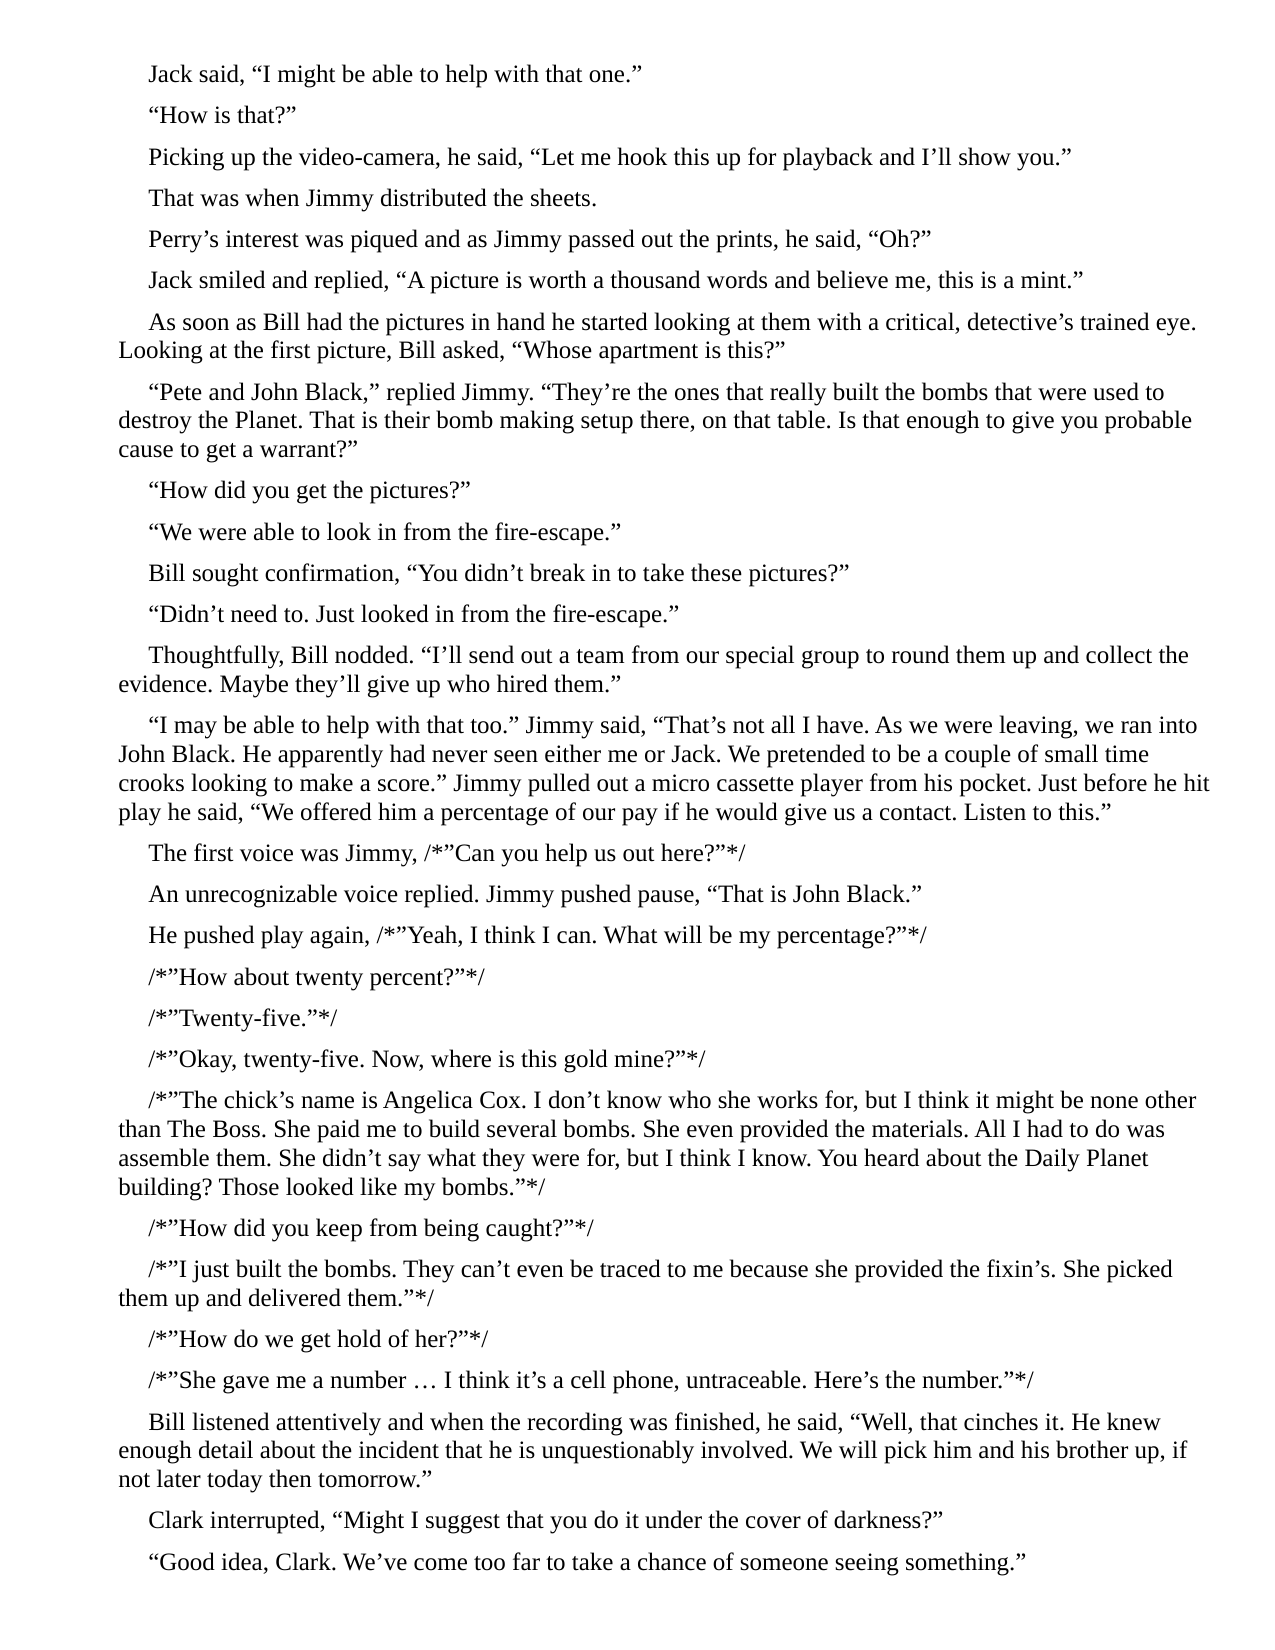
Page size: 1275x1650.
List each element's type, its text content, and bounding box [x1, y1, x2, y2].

text Perry’s interest was piqued and as Jimmy passed out the prints, he said, “Oh?” [118, 224, 1216, 253]
text /*”How do we get hold of her?”*/ [118, 1324, 1216, 1353]
text The first voice was Jimmy, /*”Can you help us out here?”*/ [118, 838, 1216, 867]
text “I may be able to help with that too.” Jimmy said, “That’s not all I have. As we were leaving, we ran into John Black. He apparently had never seen either me or Jack. We pretended to be a couple of small time crooks looking to make a score.” Jimmy pulled out a micro cassette player from his pocket. Just before he hit play he said, “We offered him a percentage of our pay if he would give us a contact. Listen to this.” [118, 710, 1216, 825]
text He pushed play again, /*”Yeah, I think I can. What will be my percentage?”*/ [118, 920, 1216, 949]
text “Good idea, Clark. We’ve come too far to take a chance of someone seeing something.” [118, 1547, 1216, 1575]
text “We were able to look in from the fire-escape.” [118, 517, 1216, 545]
text /*”Okay, twenty-five. Now, where is this gold mine?”*/ [118, 1044, 1216, 1073]
text As soon as Bill had the pictures in hand he started looking at them with a critical, detective’s trained eye. Looking at the first picture, Bill asked, “Whose apartment is this?” [118, 307, 1216, 364]
text Thoughtfully, Bill nodded. “I’ll send out a team from our special group to round them up and collect the evidence. Maybe they’ll give up who hired them.” [118, 640, 1216, 698]
text “How did you get the pictures?” [118, 475, 1216, 504]
text /*”She gave me a number … I think it’s a cell phone, untraceable. Here’s the number.”*/ [118, 1365, 1216, 1394]
text “Didn’t need to. Just looked in from the fire-escape.” [118, 599, 1216, 628]
text Jack said, “I might be able to help with that one.” [118, 59, 1216, 88]
text /*”How about twenty percent?”*/ [118, 962, 1216, 990]
text /*”The chick’s name is Angelica Cox. I don’t know who she works for, but I think it might be none other than The Boss. She paid me to build several bombs. She even provided the materials. All I had to do was assemble them. She didn’t say what they were for, but I think I know. You heard about the Daily Planet building? Those looked like my bombs.”*/ [118, 1085, 1216, 1200]
text “Pete and John Black,” replied Jimmy. “They’re the ones that really built the bombs that were used to destroy the Planet. That is their bomb making setup there, on that table. Is that enough to give you probable cause to get a warrant?” [118, 377, 1216, 463]
text That was when Jimmy distributed the sheets. [118, 183, 1216, 212]
text Jack smiled and replied, “A picture is worth a thousand words and believe me, this is a mint.” [118, 265, 1216, 294]
text Picking up the video-camera, he said, “Let me hook this up for playback and I’ll show you.” [118, 142, 1216, 170]
text Bill sought confirmation, “You didn’t break in to take these pictures?” [118, 558, 1216, 587]
text /*”Twenty-five.”*/ [118, 1003, 1216, 1032]
text /*”How did you keep from being caught?”*/ [118, 1213, 1216, 1242]
text /*”I just built the bombs. They can’t even be traced to me because she provided the fixin’s. She picked them up and delivered them.”*/ [118, 1254, 1216, 1312]
text “How is that?” [118, 100, 1216, 129]
text Bill listened attentively and when the recording was finished, he said, “Well, that cinches it. He knew enough detail about the incident that he is unquestionably involved. We will pick him and his brother up, if not later today then tomorrow.” [118, 1407, 1216, 1493]
text An unrecognizable voice replied. Jimmy pushed pause, “That is John Black.” [118, 879, 1216, 908]
text Clark interrupted, “Might I suggest that you do it under the cover of darkness?” [118, 1505, 1216, 1534]
